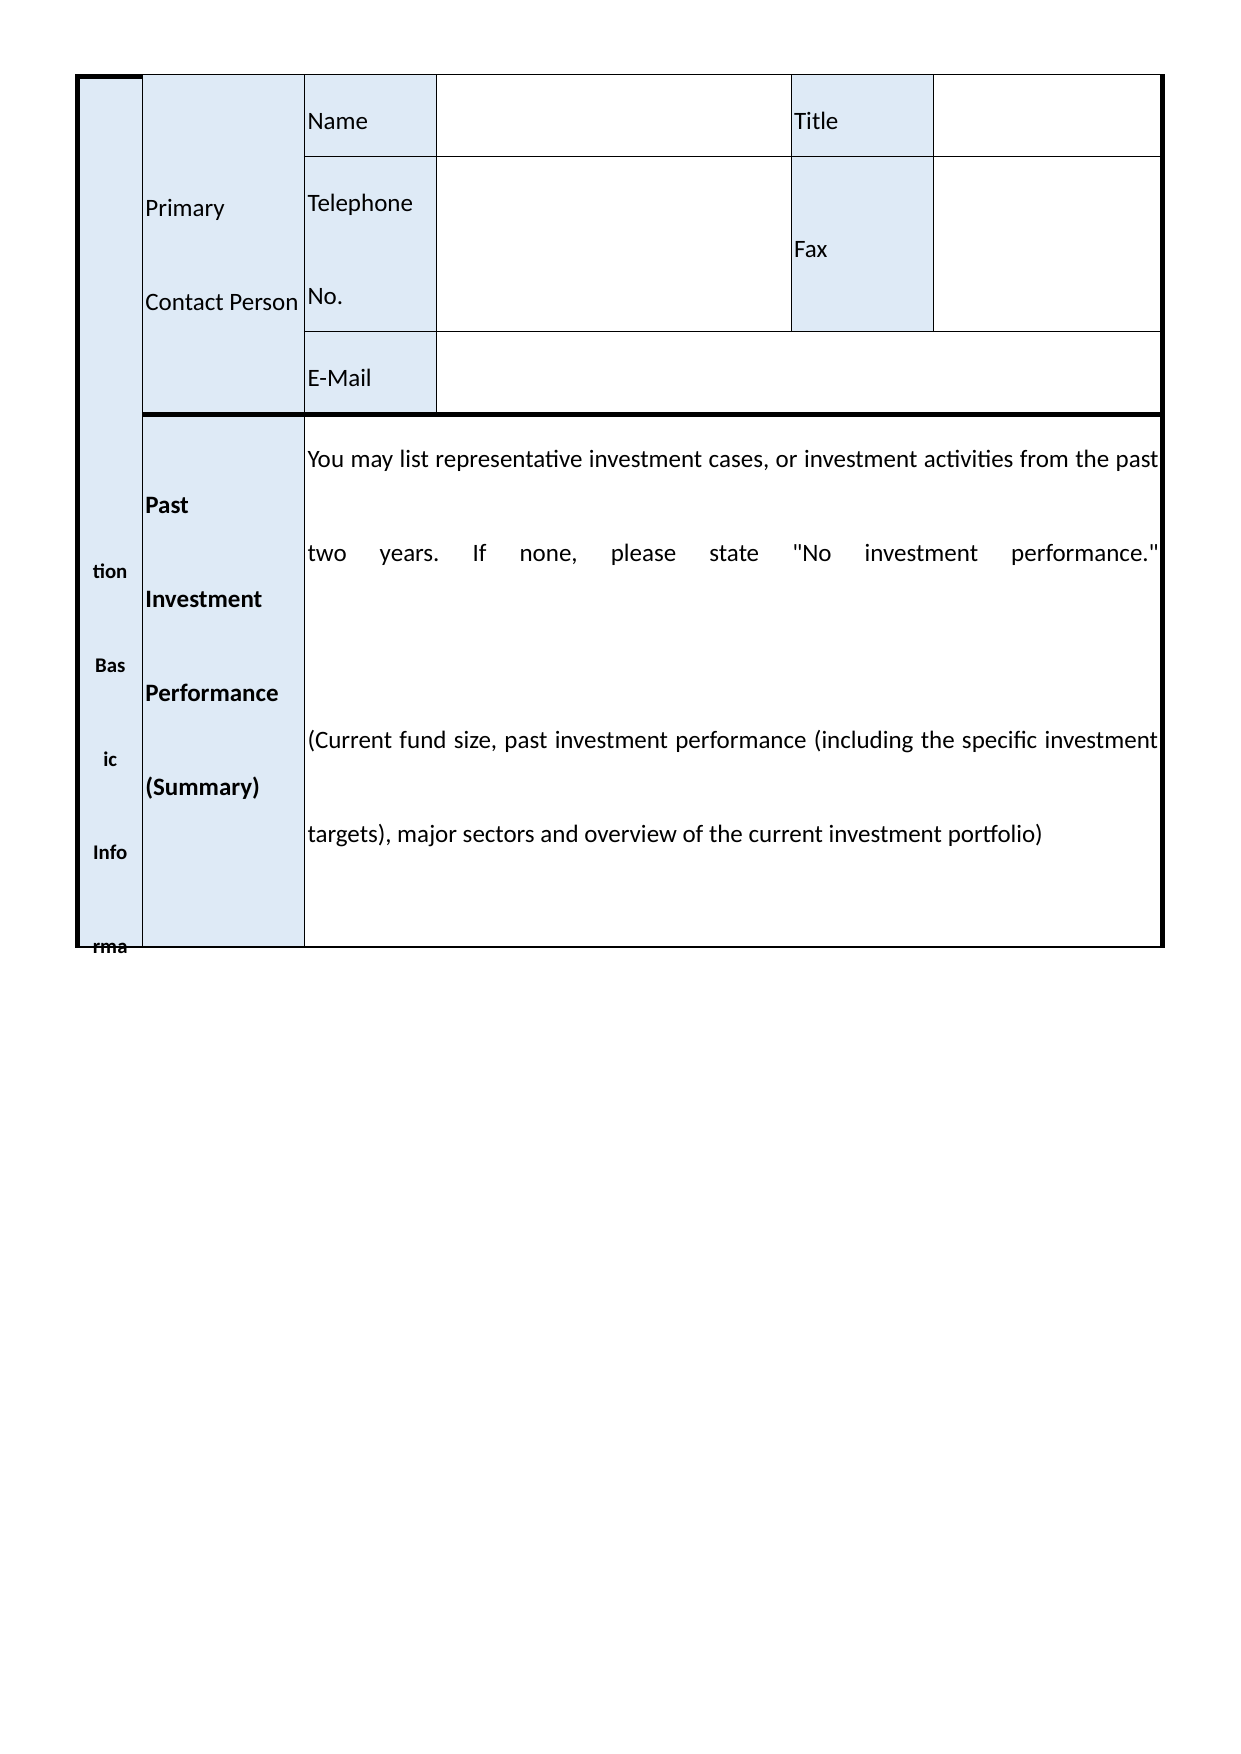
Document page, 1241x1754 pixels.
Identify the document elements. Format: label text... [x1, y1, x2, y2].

table_cell Primary Contact Person [143, 75, 304, 412]
table_cell Name [305, 75, 436, 156]
table_cell Past Investment Performance (Summary) [143, 417, 304, 946]
table_cell Fax [792, 157, 933, 331]
table_cell [934, 157, 1160, 331]
table_cell [934, 75, 1160, 156]
table_cell Title [792, 75, 933, 156]
table_cell Angel Investment Institution Basic Information [80, 79, 142, 946]
table_cell E-Mail [305, 332, 436, 412]
table_cell [437, 75, 791, 156]
table_cell [437, 157, 791, 331]
table_cell You may list representative investment cases, or investment activities from the past two years. If none, please state "No investment performance." (Current fund size, past investment performance (including the specific investment targets), major sectors and overview of the current investment portfolio) [305, 417, 1160, 946]
table_cell Telephone No. [305, 157, 436, 331]
table_cell [437, 332, 1160, 412]
